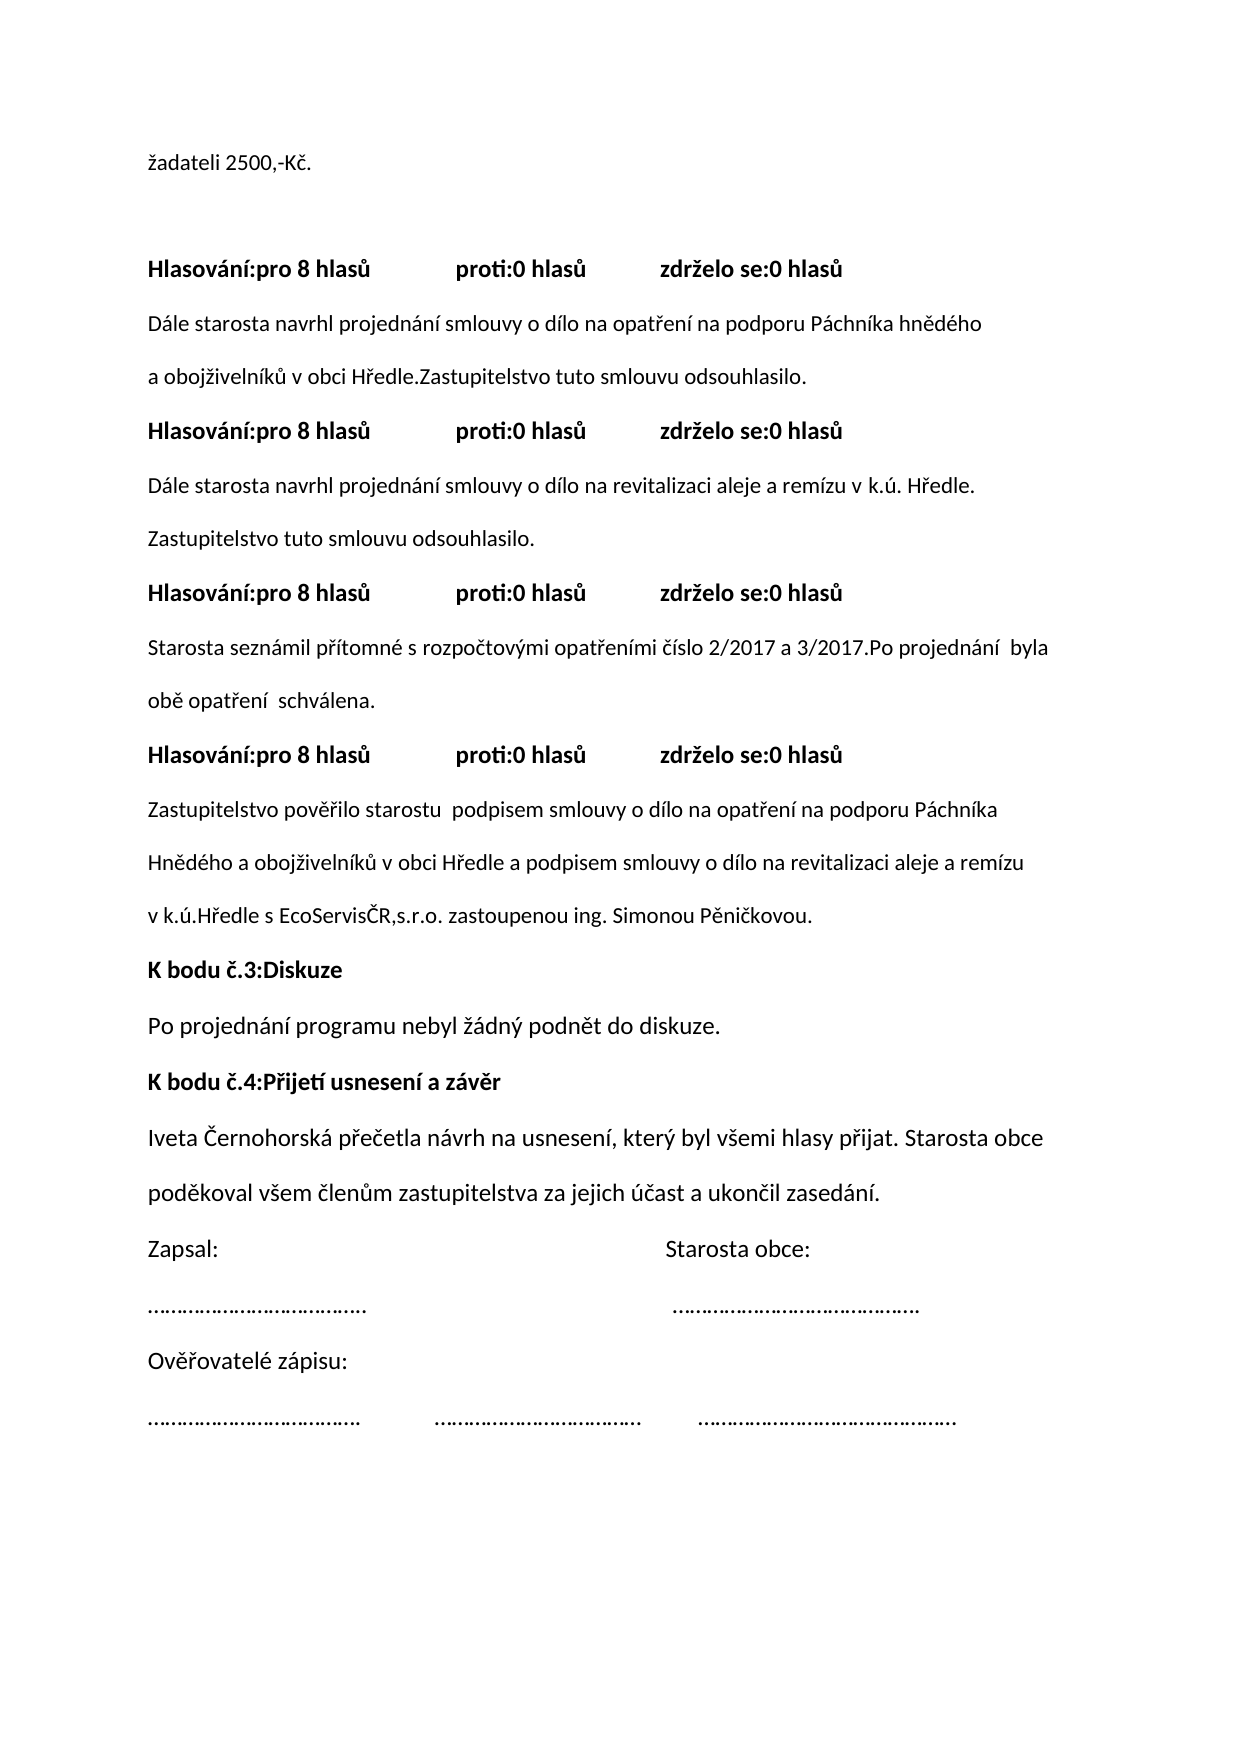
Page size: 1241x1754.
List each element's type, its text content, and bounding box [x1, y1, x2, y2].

text Hlasování:pro 8 hlasů proti:0 hlasů zdrželo se:0 hlasů [148, 254, 1093, 284]
text Iveta Černohorská přečetla návrh na usnesení, který byl všemi hlasy přijat. Starosta obce [148, 1122, 1093, 1152]
text ………………………………. ……………………………… ……………………………………… [148, 1401, 1093, 1431]
text Hnědého a obojživelníků v obci Hředle a podpisem smlouvy o dílo na revitalizaci aleje a remízu [148, 848, 1093, 876]
text Hlasování:pro 8 hlasů proti:0 hlasů zdrželo se:0 hlasů [148, 739, 1093, 770]
text Ověřovatelé zápisu: [148, 1345, 1093, 1376]
text Zastupitelstvo pověřilo starostu podpisem smlouvy o dílo na opatření na podporu Páchníka [148, 795, 1093, 823]
text poděkoval všem členům zastupitelstva za jejich účast a ukončil zasedání. [148, 1177, 1093, 1208]
text Starosta seznámil přítomné s rozpočtovými opatřeními číslo 2/2017 a 3/2017.Po projednání byla [148, 633, 1093, 661]
text Dále starosta navrhl projednání smlouvy o dílo na opatření na podporu Páchníka hnědého [148, 309, 1093, 337]
text a obojživelníků v obci Hředle.Zastupitelstvo tuto smlouvu odsouhlasilo. [148, 362, 1093, 391]
text Dále starosta navrhl projednání smlouvy o dílo na revitalizaci aleje a remízu v k.ú. Hředle. [148, 471, 1093, 499]
text Po projednání programu nebyl žádný podnět do diskuze. [148, 1010, 1093, 1041]
text ……………………………….. ……………………………………. [148, 1289, 1093, 1320]
text v k.ú.Hředle s EcoServisČR,s.r.o. zastoupenou ing. Simonou Pěničkovou. [148, 901, 1093, 929]
text žadateli 2500,-Kč. [148, 148, 1093, 176]
text Zastupitelstvo tuto smlouvu odsouhlasilo. [148, 524, 1093, 552]
text K bodu č.3:Diskuze [148, 954, 1093, 985]
text obě opatření schválena. [148, 686, 1093, 714]
text K bodu č.4:Přijetí usnesení a závěr [148, 1066, 1093, 1096]
text Hlasování:pro 8 hlasů proti:0 hlasů zdrželo se:0 hlasů [148, 577, 1093, 608]
text Hlasování:pro 8 hlasů proti:0 hlasů zdrželo se:0 hlasů [148, 416, 1093, 446]
text Zapsal: Starosta obce: [148, 1233, 1093, 1264]
